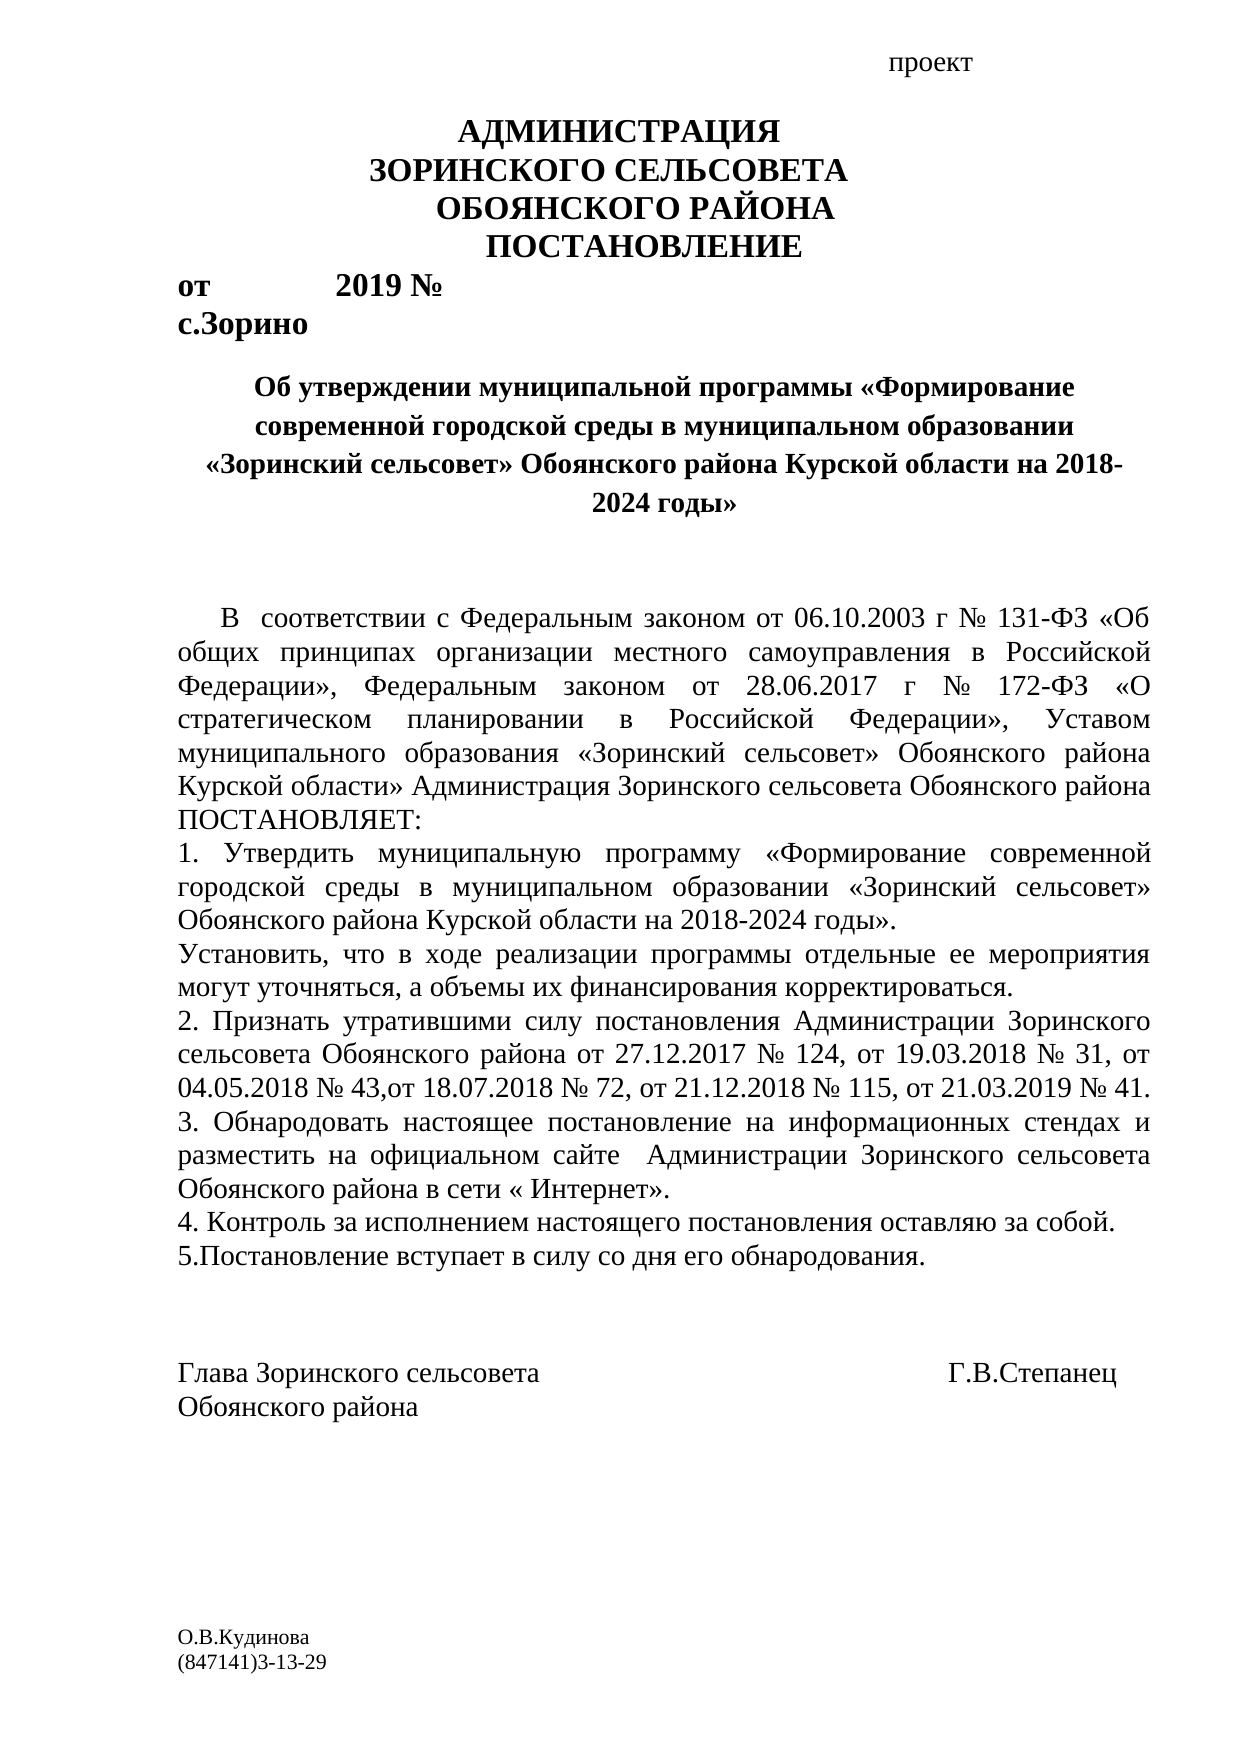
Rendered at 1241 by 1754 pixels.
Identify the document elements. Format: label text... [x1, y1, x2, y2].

text 3. Обнародовать настоящее постановление на информационных стендах и разместить на официальном сайте Администрации Зоринского сельсовета Обоянского района в сети « Интернет». [177, 1104, 1152, 1204]
text В соответствии с Федеральным законом от 06.10.2003 г № 131-ФЗ «Об общих принципах организации местного самоуправления в Российской Федерации», Федеральным законом от 28.06.2017 г № 172-ФЗ «О стратегическом планировании в Российской Федерации», Уставом муниципального образования «Зоринский сельсовет» Обоянского района Курской области» Администрация Зоринского сельсовета Обоянского района ПОСТАНОВЛЯЕТ: [177, 601, 1152, 835]
text с.Зорино [177, 303, 1152, 341]
text ЗОРИНСКОГО СЕЛЬСОВЕТА [177, 150, 1152, 188]
text 5.Постановление вступает в силу со дня его обнародования. [177, 1238, 1152, 1271]
text (847141)3-13-29 [177, 1649, 1152, 1674]
text 4. Контроль за исполнением настоящего постановления оставляю за собой. [177, 1204, 1152, 1238]
text Об утверждении муниципальной программы «Формирование современной городской среды в муниципальном образовании «Зоринский сельсовет» Обоянского района Курской области на 2018-2024 годы» [177, 369, 1152, 519]
text О.В.Кудинова [177, 1624, 1152, 1649]
text Обоянского района [177, 1389, 1152, 1422]
text ОБОЯНСКОГО РАЙОНА [177, 188, 1152, 226]
text 1. Утвердить муниципальную программу «Формирование современной городской среды в муниципальном образовании «Зоринский сельсовет» Обоянского района Курской области на 2018-2024 годы». [177, 835, 1152, 936]
text Глава Зоринского сельсовета Г.В.Степанец [177, 1355, 1152, 1389]
text АДМИНИСТРАЦИЯ [177, 111, 1152, 150]
text Установить, что в ходе реализации программы отдельные ее мероприятия могут уточняться, а объемы их финансирования корректироваться. [177, 936, 1152, 1003]
text от 2019 № [177, 265, 1152, 303]
text ПОСТАНОВЛЕНИЕ [177, 226, 1152, 265]
text 2. Признать утратившими силу постановления Администрации Зоринского сельсовета Обоянского района от 27.12.2017 № 124, от 19.03.2018 № 31, от 04.05.2018 № 43,от 18.07.2018 № 72, от 21.12.2018 № 115, от 21.03.2019 № 41. [177, 1003, 1152, 1104]
